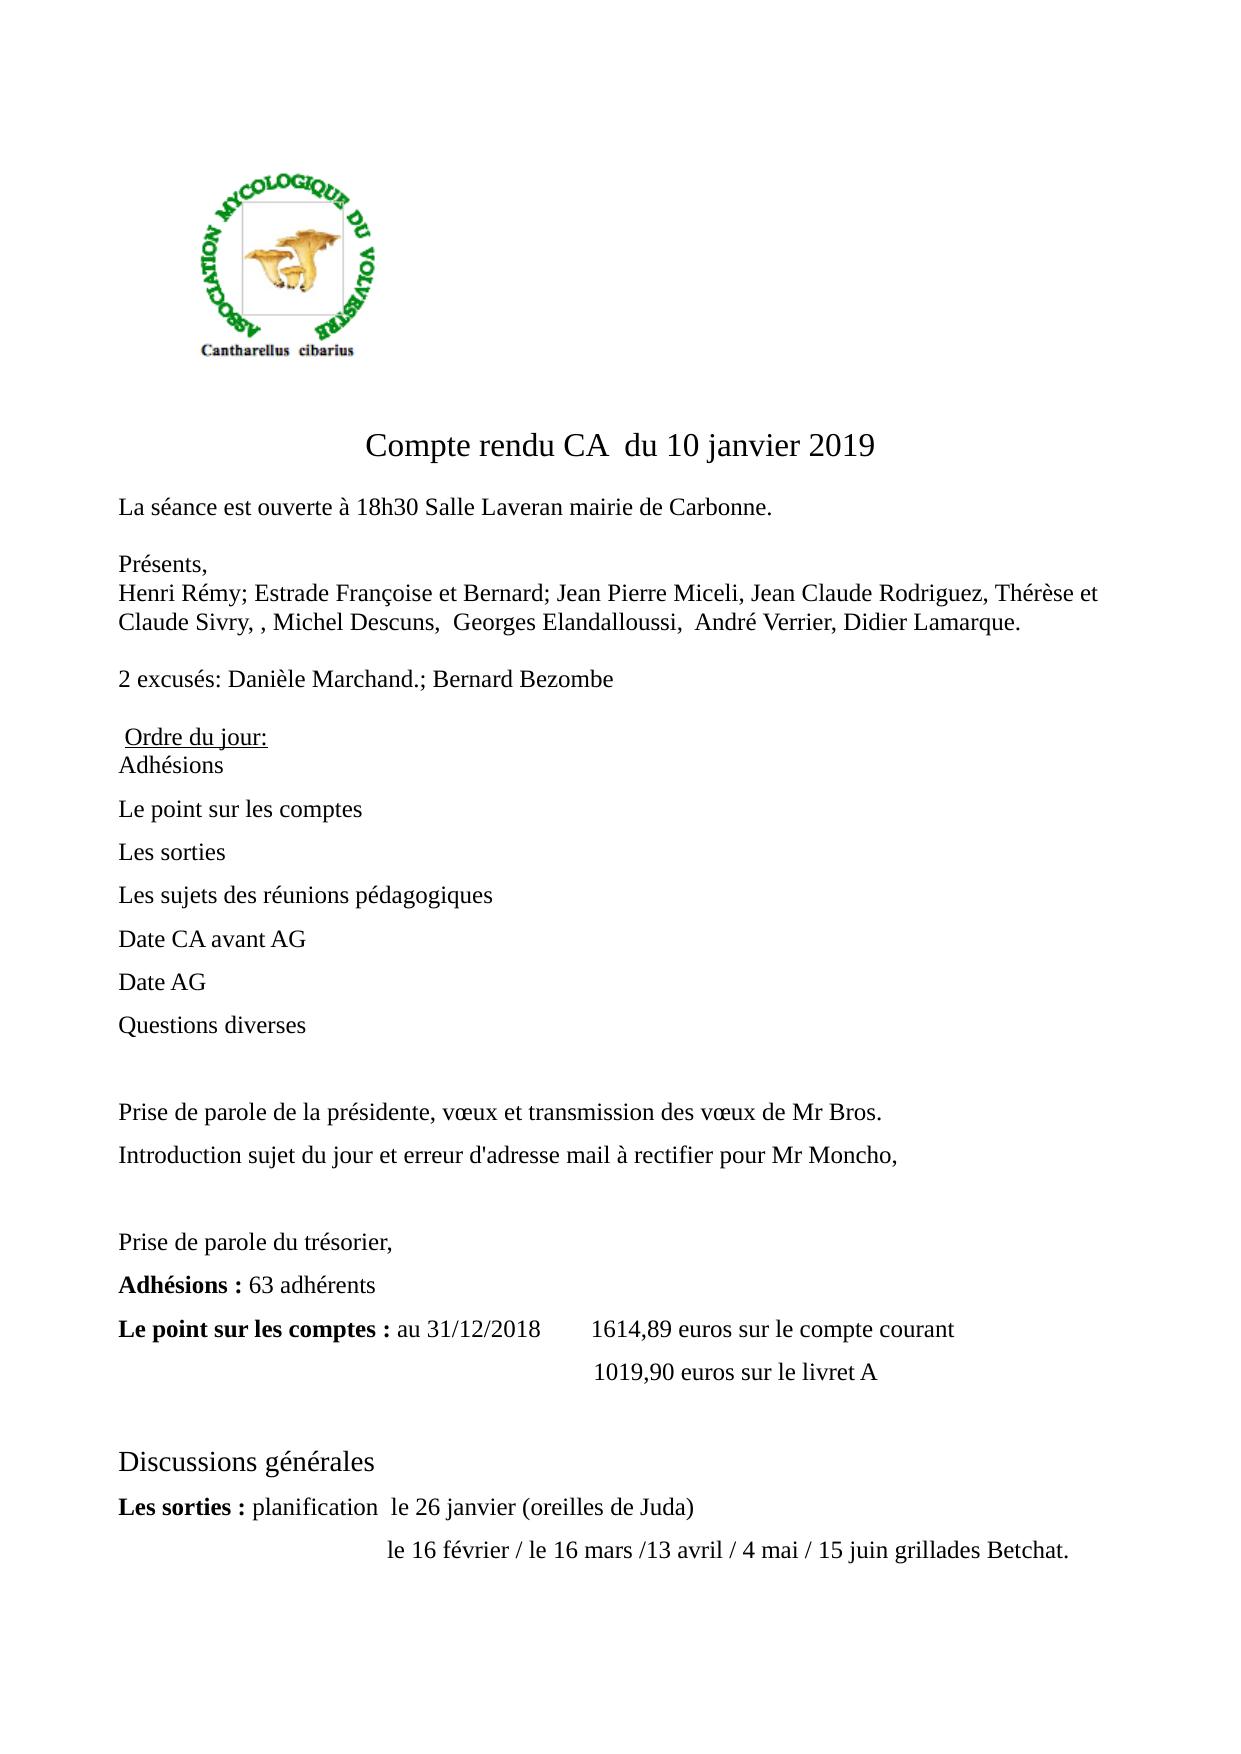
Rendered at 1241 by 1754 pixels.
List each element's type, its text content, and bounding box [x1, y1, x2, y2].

text Adhésions : 63 adhérents [118, 1271, 1122, 1299]
text Les sorties : planification le 26 janvier (oreilles de Juda) [118, 1492, 1122, 1521]
text Introduction sujet du jour et erreur d'adresse mail à rectifier pour Mr Moncho, [118, 1141, 1122, 1169]
text Henri Rémy; Estrade Françoise et Bernard; Jean Pierre Miceli, Jean Claude Rodriguez, Thérèse et Claude Sivry, , Michel Descuns, Georges Elandalloussi, André Verrier, Didier Lamarque. [118, 578, 1122, 636]
text Les sorties [118, 837, 1122, 866]
text Prise de parole du trésorier, [118, 1227, 1122, 1256]
text Présents, [118, 549, 1122, 578]
text Date AG [118, 967, 1122, 996]
text Discussions générales [118, 1444, 1122, 1477]
text Questions diverses [118, 1011, 1122, 1039]
text Prise de parole de la présidente, vœux et transmission des vœux de Mr Bros. [118, 1097, 1122, 1126]
picture [172, 169, 401, 373]
text le 16 février / le 16 mars /13 avril / 4 mai / 15 juin grillades Betchat. [118, 1535, 1122, 1564]
text 2 excusés: Danièle Marchand.; Bernard Bezombe [118, 664, 1122, 693]
text Adhésions [118, 751, 1122, 779]
text Ordre du jour: [118, 722, 1122, 751]
text Le point sur les comptes : au 31/12/2018 1614,89 euros sur le compte courant [118, 1314, 1122, 1343]
text Les sujets des réunions pédagogiques [118, 881, 1122, 909]
text Compte rendu CA du 10 janvier 2019 [118, 425, 1122, 463]
text Le point sur les comptes [118, 794, 1122, 823]
text La séance est ouverte à 18h30 Salle Laveran mairie de Carbonne. [118, 492, 1122, 521]
text Date CA avant AG [118, 924, 1122, 953]
text 1019,90 euros sur le livret A [118, 1357, 1122, 1386]
